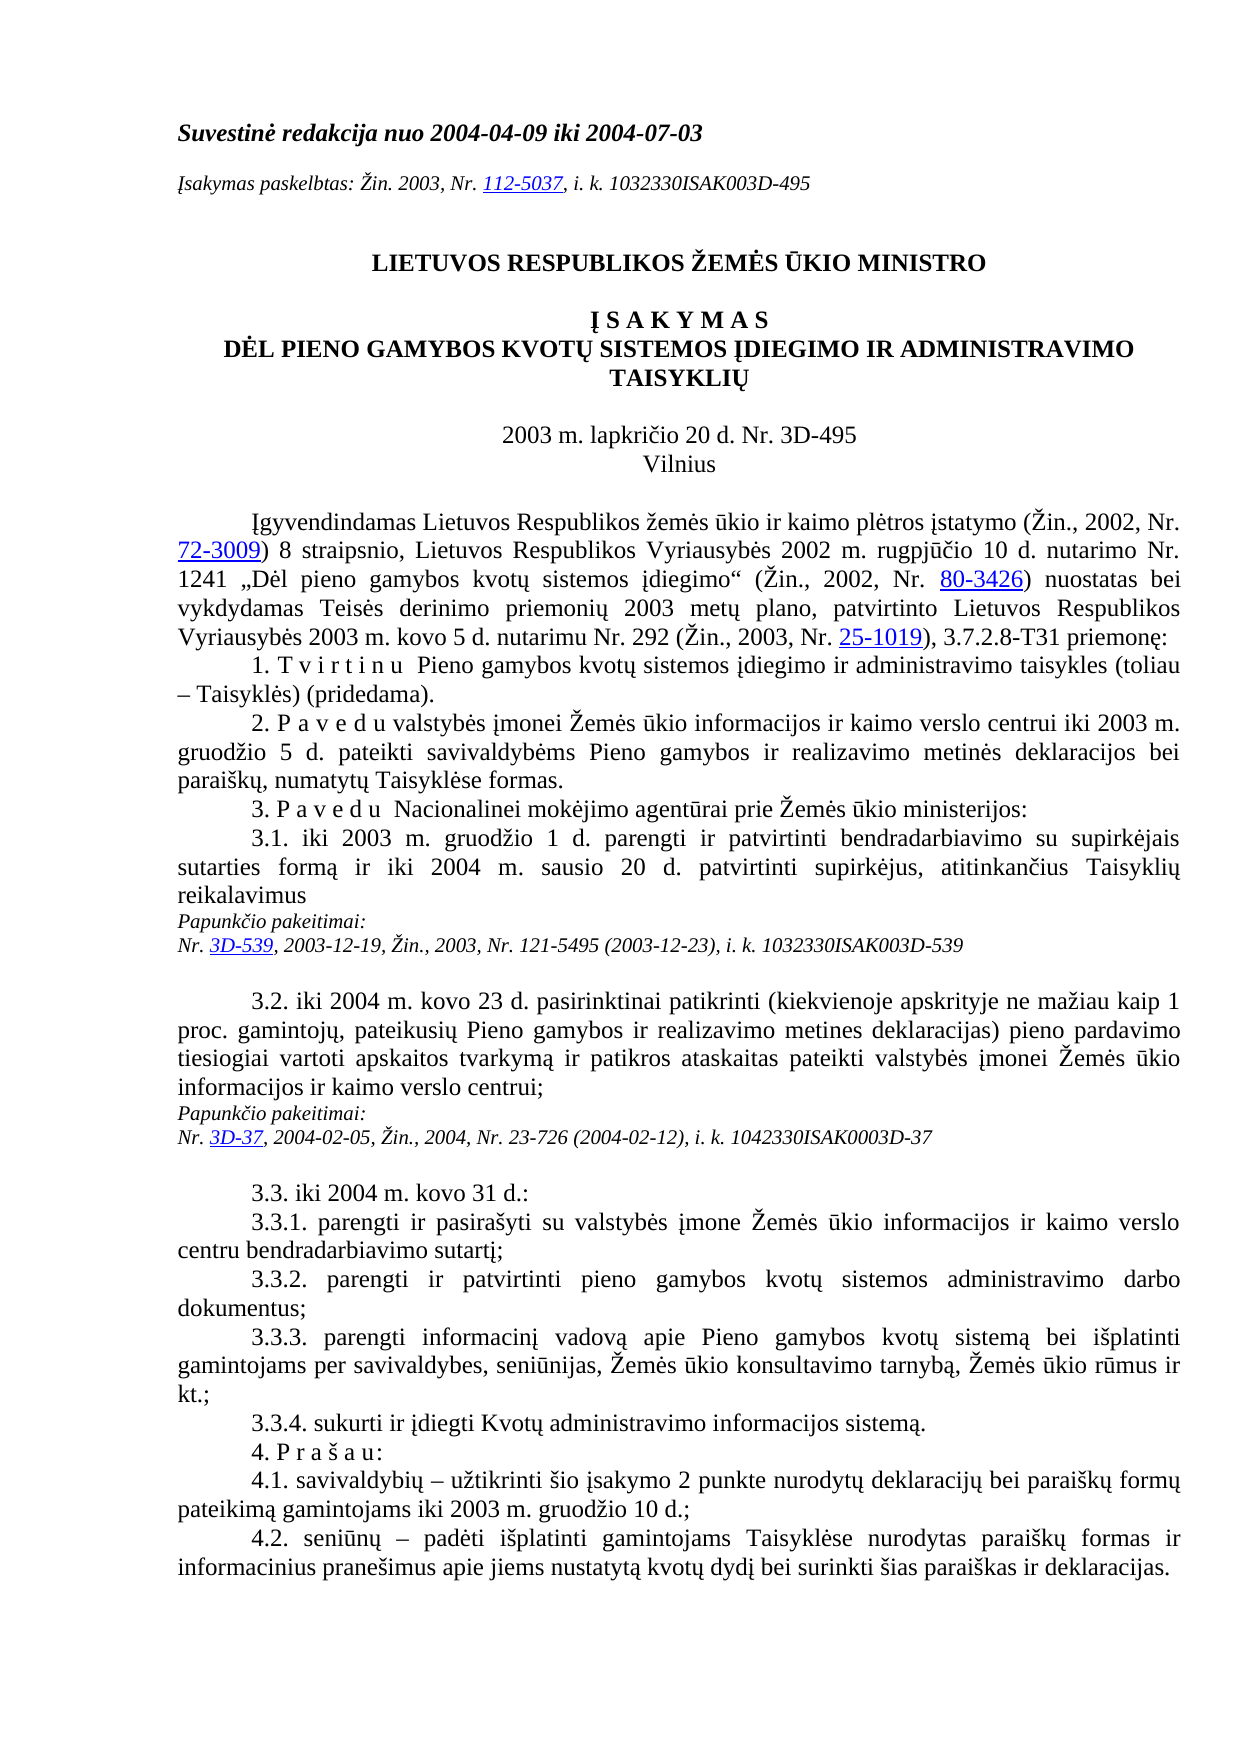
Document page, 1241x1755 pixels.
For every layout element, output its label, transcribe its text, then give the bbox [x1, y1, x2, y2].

text 3. Pavedu Nacionalinei mokėjimo agentūrai prie Žemės ūkio ministerijos: [177, 794, 1181, 823]
text LIETUVOS RESPUBLIKOS ŽEMĖS ŪKIO MINISTRO [177, 248, 1181, 277]
text Suvestinė redakcija nuo 2004-04-09 iki 2004-07-03 [177, 118, 1181, 147]
text Vilnius [177, 449, 1181, 478]
text 1. Tvirtinu Pieno gamybos kvotų sistemos įdiegimo ir administravimo taisykles (toliau – Taisyklės) (pridedama). [177, 650, 1181, 708]
text 4.1. savivaldybių – užtikrinti šio įsakymo 2 punkte nurodytų deklaracijų bei paraiškų formų pateikimą gamintojams iki 2003 m. gruodžio 10 d.; [177, 1465, 1181, 1523]
text 3.3.2. parengti ir patvirtinti pieno gamybos kvotų sistemos administravimo darbo dokumentus; [177, 1264, 1181, 1322]
text 2. P a v e d u valstybės įmonei Žemės ūkio informacijos ir kaimo verslo centrui iki 2003 m. gruodžio 5 d. pateikti savivaldybėms Pieno gamybos ir realizavimo metinės deklaracijos bei paraiškų, numatytų Taisyklėse formas. [177, 708, 1181, 794]
text 4. Prašau: [177, 1437, 1181, 1465]
text 3.3.4. sukurti ir įdiegti Kvotų administravimo informacijos sistemą. [177, 1408, 1181, 1437]
text 3.3.3. parengti informacinį vadovą apie Pieno gamybos kvotų sistemą bei išplatinti gamintojams per savivaldybes, seniūnijas, Žemės ūkio konsultavimo tarnybą, Žemės ūkio rūmus ir kt.; [177, 1322, 1181, 1408]
text Nr. 3D-37, 2004-02-05, Žin., 2004, Nr. 23-726 (2004-02-12), i. k. 1042330ISAK0003D-37 [177, 1125, 1181, 1149]
text 2003 m. lapkričio 20 d. Nr. 3D-495 [177, 420, 1181, 449]
text 4.2. seniūnų – padėti išplatinti gamintojams Taisyklėse nurodytas paraiškų formas ir informacinius pranešimus apie jiems nustatytą kvotų dydį bei surinkti šias paraiškas ir deklaracijas. [177, 1523, 1181, 1580]
text 3.1. iki 2003 m. gruodžio 1 d. parengti ir patvirtinti bendradarbiavimo su supirkėjais sutarties formą ir iki 2004 m. sausio 20 d. patvirtinti supirkėjus, atitinkančius Taisyklių reikalavimus [177, 823, 1181, 909]
text Papunkčio pakeitimai: [177, 909, 1181, 933]
text Įgyvendindamas Lietuvos Respublikos žemės ūkio ir kaimo plėtros įstatymo (Žin., 2002, Nr. 72-3009) 8 straipsnio, Lietuvos Respublikos Vyriausybės 2002 m. rugpjūčio 10 d. nutarimo Nr. 1241 „Dėl pieno gamybos kvotų sistemos įdiegimo“ (Žin., 2002, Nr. 80-3426) nuostatas bei vykdydamas Teisės derinimo priemonių 2003 metų plano, patvirtinto Lietuvos Respublikos Vyriausybės 2003 m. kovo 5 d. nutarimu Nr. 292 (Žin., 2003, Nr. 25-1019), 3.7.2.8-T31 priemonę: [177, 507, 1181, 650]
text 3.2. iki 2004 m. kovo 23 d. pasirinktinai patikrinti (kiekvienoje apskrityje ne mažiau kaip 1 proc. gamintojų, pateikusių Pieno gamybos ir realizavimo metines deklaracijas) pieno pardavimo tiesiogiai vartoti apskaitos tvarkymą ir patikros ataskaitas pateikti valstybės įmonei Žemės ūkio informacijos ir kaimo verslo centrui; [177, 986, 1181, 1101]
text 3.3. iki 2004 m. kovo 31 d.: [177, 1178, 1181, 1207]
text Įsakymas paskelbtas: Žin. 2003, Nr. 112-5037, i. k. 1032330ISAK003D-495 [177, 171, 1181, 195]
text DĖL PIENO GAMYBOS KVOTŲ SISTEMOS ĮDIEGIMO IR ADMINISTRAVIMO TAISYKLIŲ [177, 334, 1181, 392]
text Papunkčio pakeitimai: [177, 1101, 1181, 1125]
text 3.3.1. parengti ir pasirašyti su valstybės įmone Žemės ūkio informacijos ir kaimo verslo centru bendradarbiavimo sutartį; [177, 1207, 1181, 1264]
text Nr. 3D-539, 2003-12-19, Žin., 2003, Nr. 121-5495 (2003-12-23), i. k. 1032330ISAK003D-539 [177, 933, 1181, 957]
text Į S A K Y M A S [177, 305, 1181, 334]
